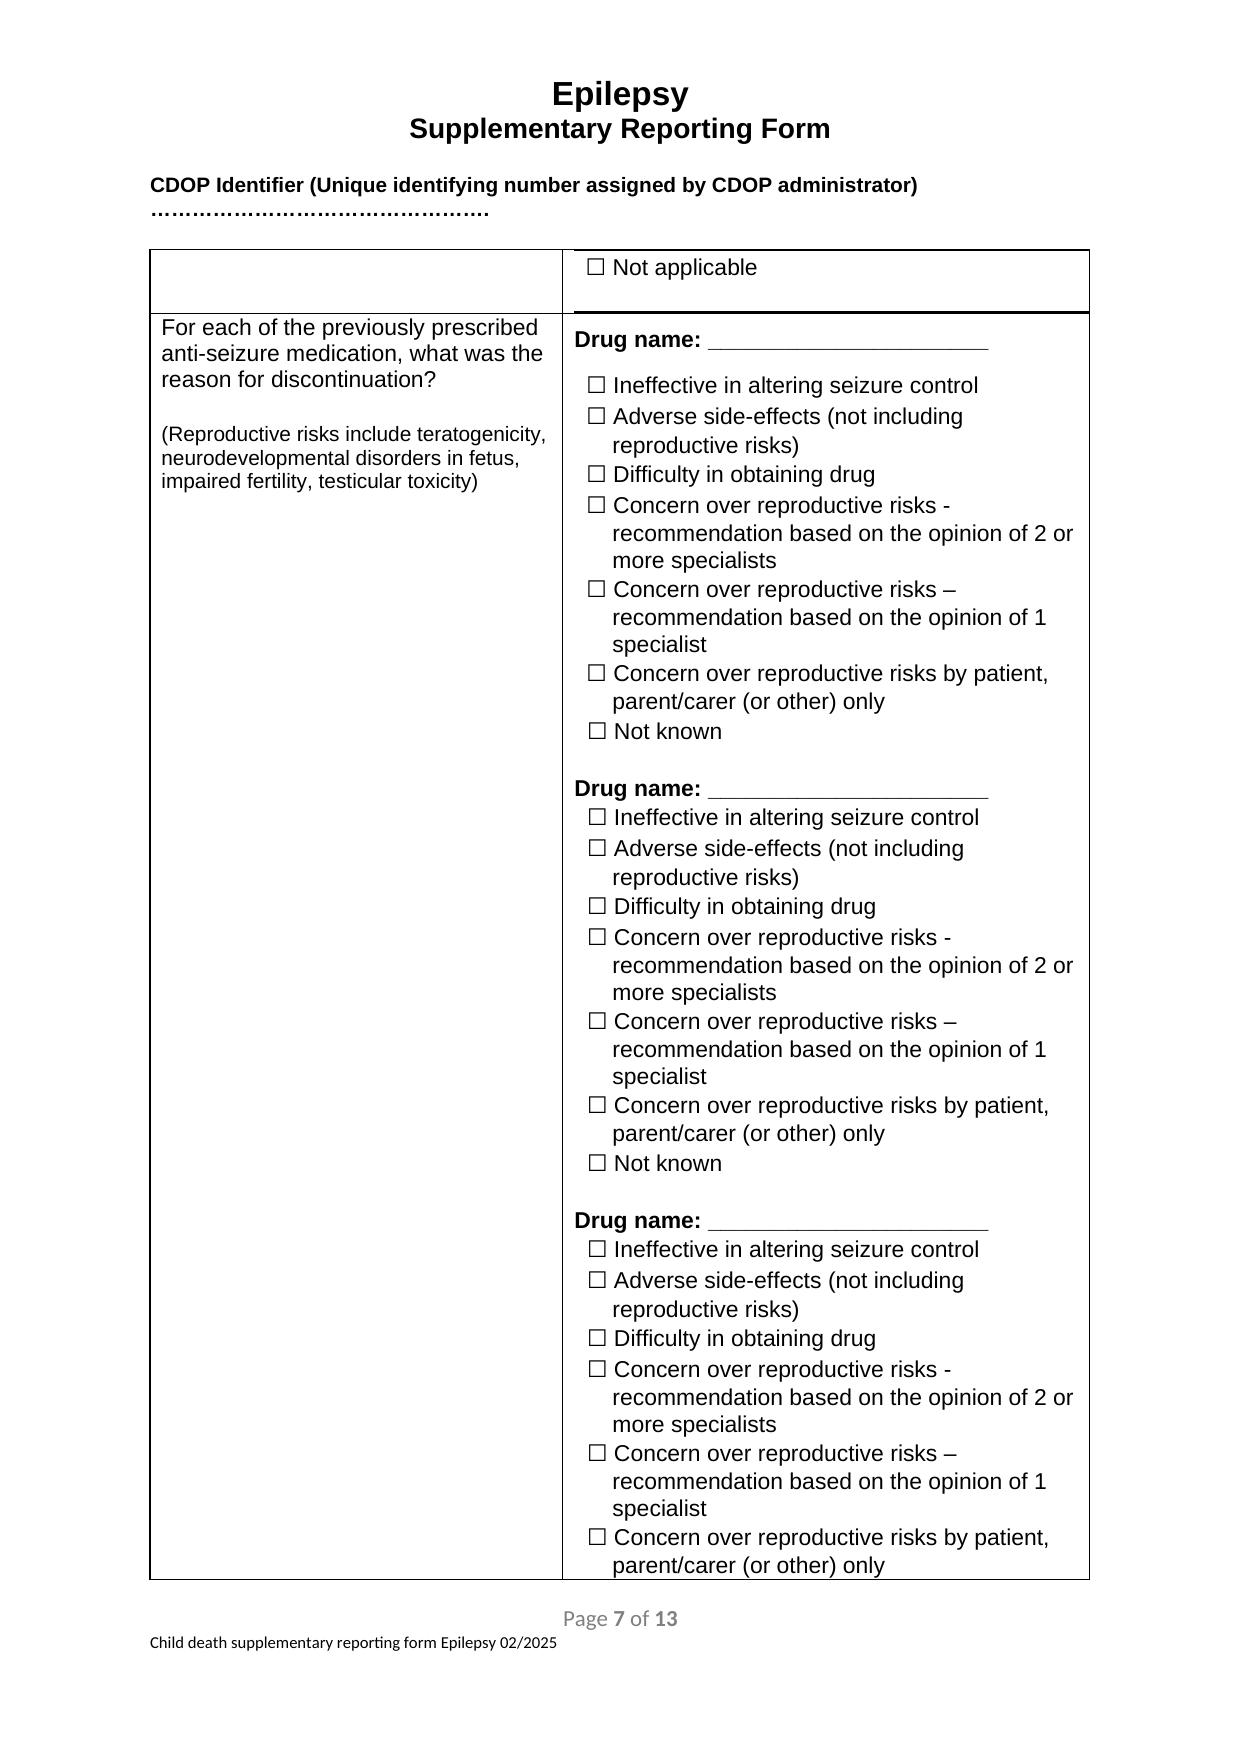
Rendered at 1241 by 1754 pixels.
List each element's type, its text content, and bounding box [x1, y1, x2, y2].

table_cell [151, 250, 562, 312]
table_cell Drug name: ______________________ ☐ Ineffective in altering seizure control ☐ Adverse side-effects (not including reproductive risks) ☐ Difficulty in obtaining drug ☐ Concern over reproductive risks - recommendation based on the opinion of 2 or more specialists ☐ Concern over reproductive risks – recommendation based on the opinion of 1 specialist ☐ Concern over reproductive risks by patient, parent/carer (or other) only ☐ Not known Drug name: ______________________ ☐ Ineffective in altering seizure control ☐ Adverse side-effects (not including reproductive risks) ☐ Difficulty in obtaining drug ☐ Concern over reproductive risks - recommendation based on the opinion of 2 or more specialists ☐ Concern over reproductive risks – recommendation based on the opinion of 1 specialist ☐ Concern over reproductive risks by patient, parent/carer (or other) only ☐ Not known Drug name: ______________________ ☐ Ineffective in altering seizure control ☐ Adverse side-effects (not including reproductive risks) ☐ Difficulty in obtaining drug ☐ Concern over reproductive risks - recommendation based on the opinion of 2 or more specialists ☐ Concern over reproductive risks – recommendation based on the opinion of 1 specialist ☐ Concern over reproductive risks by patient, parent/carer (or other) only [563, 314, 1089, 1579]
table_cell ☐ Not applicable [574, 251, 1089, 311]
table_cell For each of the previously prescribed anti-seizure medication, what was the reason for discontinuation? (Reproductive risks include teratogenicity, neurodevelopmental disorders in fetus, impaired fertility, testicular toxicity) [151, 314, 562, 1579]
table_cell [563, 250, 574, 312]
